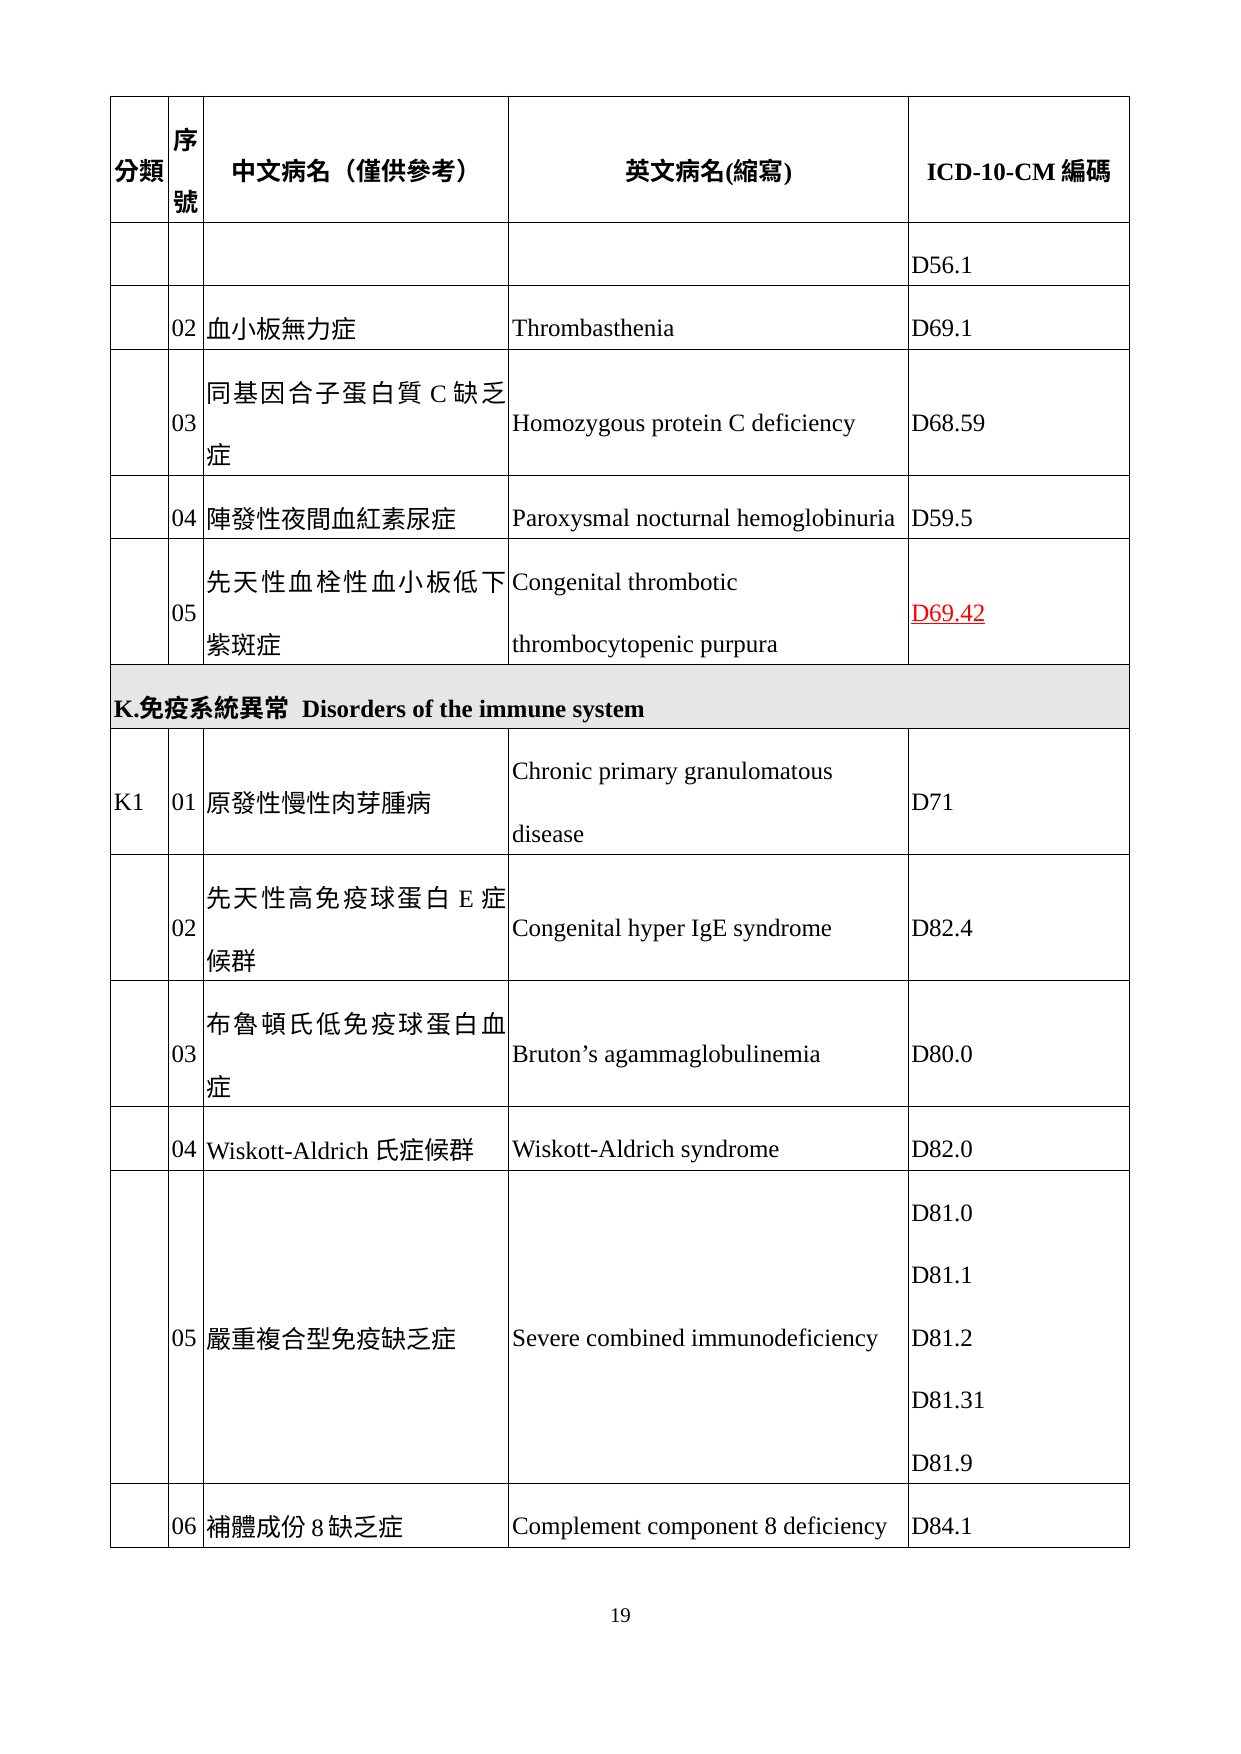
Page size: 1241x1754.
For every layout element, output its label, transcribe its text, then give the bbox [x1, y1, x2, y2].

table_header 分類 [111, 97, 168, 222]
table_cell 血小板無力症 [204, 286, 508, 349]
table_cell 原發性慢性肉芽腫病 [204, 729, 508, 854]
table_cell D56.1 [909, 223, 1129, 285]
table_cell [169, 223, 203, 285]
table_header 序號 [169, 97, 203, 222]
table_cell D71 [909, 729, 1129, 854]
table_cell Wiskott-Aldrich氏症候群 [204, 1107, 508, 1169]
table_cell D59.5 [909, 476, 1129, 538]
table_cell Bruton’s agammaglobulinemia [509, 981, 908, 1106]
table_cell 02 [169, 855, 203, 980]
table_cell Paroxysmal nocturnal hemoglobinuria [509, 476, 908, 538]
table_cell K.免疫系統異常 Disorders of the immune system [111, 665, 1129, 728]
table_cell [111, 1171, 168, 1483]
table_cell [509, 223, 908, 285]
table_cell D68.59 [909, 350, 1129, 475]
table_cell Complement component 8 deficiency [509, 1484, 908, 1547]
table_cell 05 [169, 1171, 203, 1483]
table_cell 04 [169, 476, 203, 538]
table_cell 03 [169, 350, 203, 475]
table_header ICD-10-CM編碼 [909, 97, 1129, 222]
table_cell [111, 350, 168, 475]
table_cell 02 [169, 286, 203, 349]
table_cell D69.1 [909, 286, 1129, 349]
table_cell [111, 223, 168, 285]
table_cell D82.4 [909, 855, 1129, 980]
table_cell [111, 286, 168, 349]
table_cell 同基因合子蛋白質C缺乏症 [204, 350, 508, 475]
table_cell Chronic primary granulomatous disease [509, 729, 908, 854]
table_cell [111, 981, 168, 1106]
table_cell Thrombasthenia [509, 286, 908, 349]
table_cell [111, 1484, 168, 1547]
table_cell 布魯頓氏低免疫球蛋白血症 [204, 981, 508, 1106]
table_cell D69.42 [909, 539, 1129, 664]
table_cell 01 [169, 729, 203, 854]
table_cell Homozygous protein C deficiency [509, 350, 908, 475]
table_cell D81.0 D81.1 D81.2 D81.31 D81.9 [909, 1171, 1129, 1483]
table_cell [111, 855, 168, 980]
table_header 中文病名（僅供參考） [204, 97, 508, 222]
table_cell 補體成份8缺乏症 [204, 1484, 508, 1547]
table_cell 05 [169, 539, 203, 664]
table_cell [111, 476, 168, 538]
table_cell [111, 539, 168, 664]
table_cell 06 [169, 1484, 203, 1547]
table_cell 陣發性夜間血紅素尿症 [204, 476, 508, 538]
table_cell Wiskott-Aldrich syndrome [509, 1107, 908, 1169]
table_cell Congenital hyper IgE syndrome [509, 855, 908, 980]
table_cell K1 [111, 729, 168, 854]
table_cell [111, 1107, 168, 1169]
table_cell [204, 223, 508, 285]
table_header 英文病名(縮寫) [509, 97, 908, 222]
table_cell 04 [169, 1107, 203, 1169]
table_cell 先天性血栓性血小板低下紫斑症 [204, 539, 508, 664]
table_cell D80.0 [909, 981, 1129, 1106]
table_cell Congenital thrombotic thrombocytopenic purpura [509, 539, 908, 664]
table_cell 03 [169, 981, 203, 1106]
table_cell 先天性高免疫球蛋白E症候群 [204, 855, 508, 980]
table_cell 嚴重複合型免疫缺乏症 [204, 1171, 508, 1483]
table_cell Severe combined immunodeficiency [509, 1171, 908, 1483]
table_cell D82.0 [909, 1107, 1129, 1169]
table_cell D84.1 [909, 1484, 1129, 1547]
